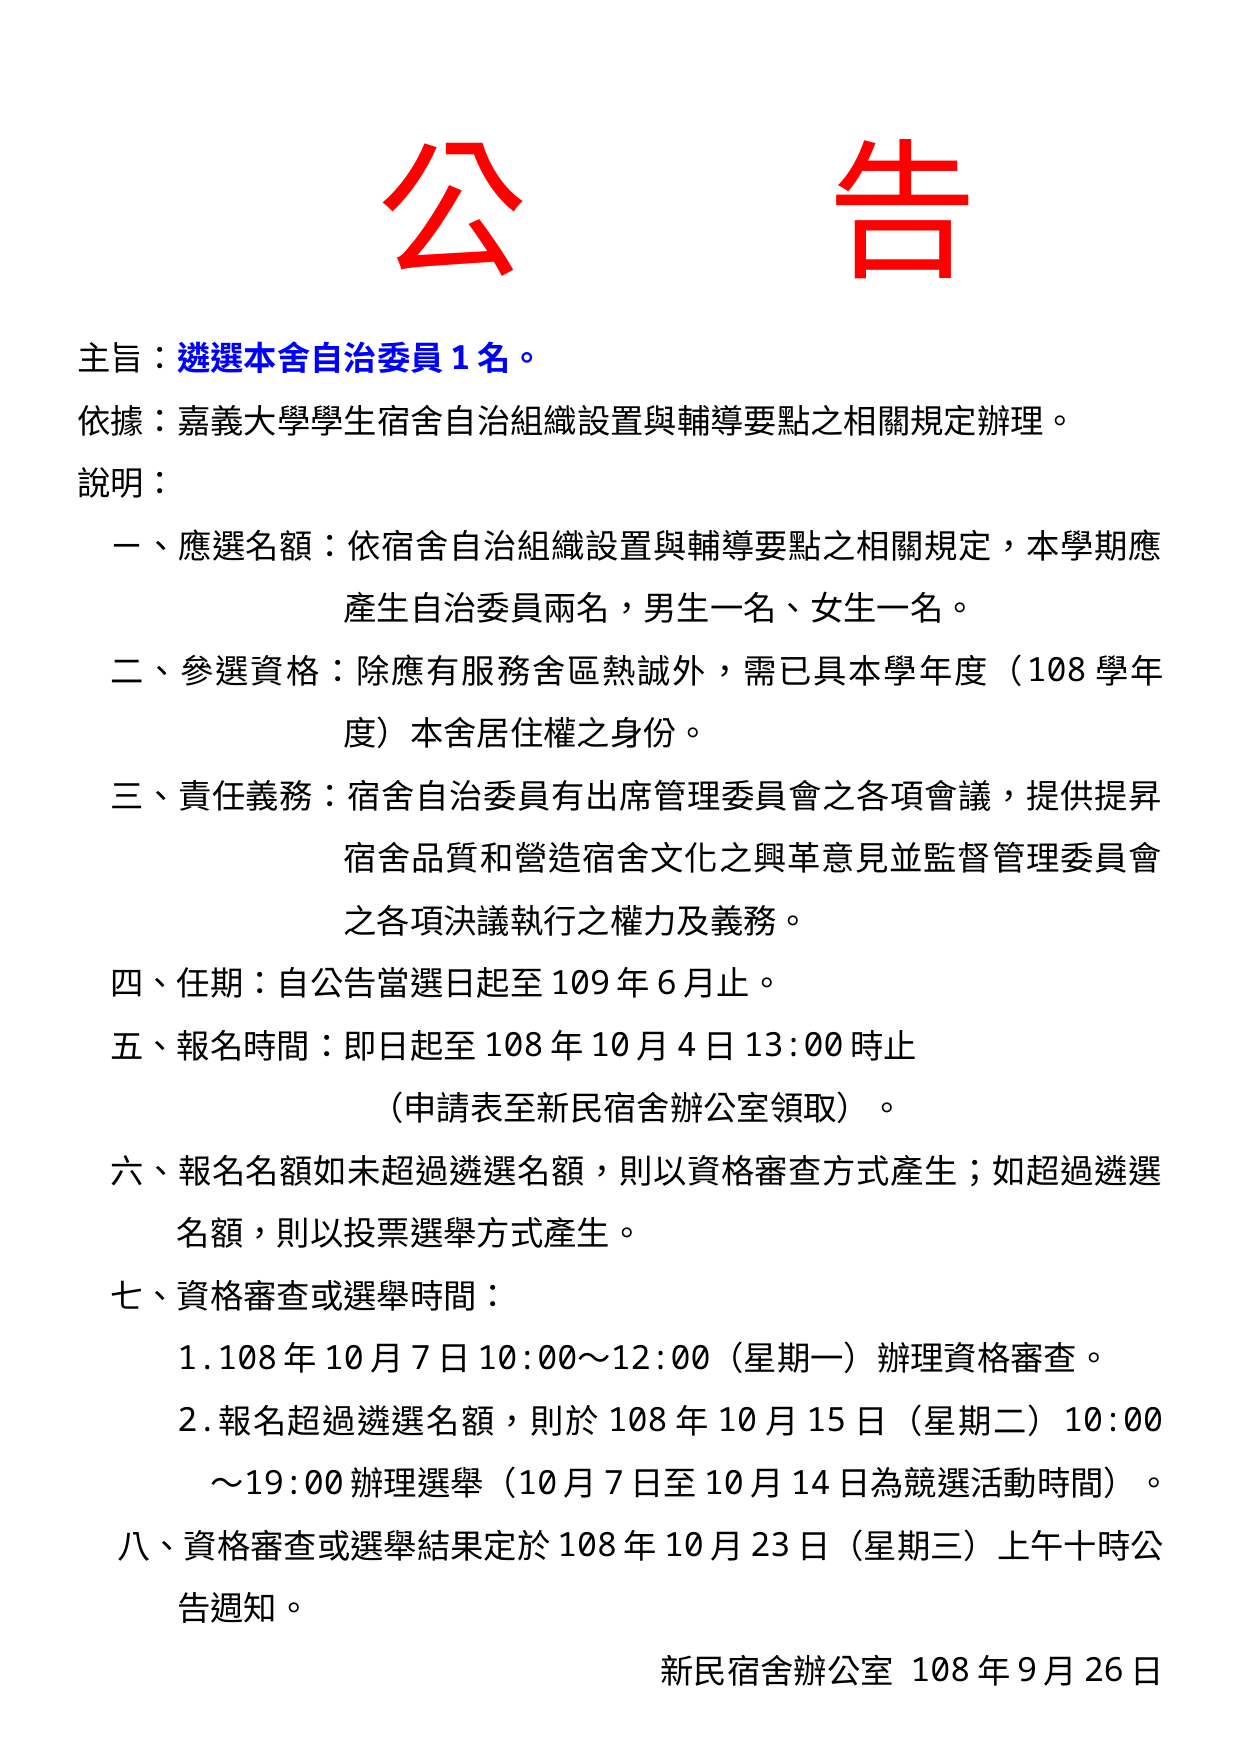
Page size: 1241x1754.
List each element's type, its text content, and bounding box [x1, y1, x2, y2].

text 1.108年10月7日10:00～12:00（星期一）辦理資格審查。 [177, 1314, 1163, 1377]
text 三、責任義務：宿舍自治委員有出席管理委員會之各項會議，提供提昇宿舍品質和營造宿舍文化之興革意見並監督管理委員會之各項決議執行之權力及義務。 [110, 752, 1163, 939]
text 依據：嘉義大學學生宿舍自治組織設置與輔導要點之相關規定辦理。 [77, 377, 1163, 439]
text 六、報名名額如未超過遴選名額，則以資格審查方式產生；如超過遴選名額，則以投票選舉方式產生。 [110, 1127, 1163, 1252]
text 八、資格審查或選舉結果定於108年10月23日（星期三）上午十時公告週知。 [77, 1502, 1163, 1627]
text 二、參選資格：除應有服務舍區熱誠外，需已具本學年度（108學年度）本舍居住權之身份。 [110, 627, 1163, 752]
text ㄧ、應選名額：依宿舍自治組織設置與輔導要點之相關規定，本學期應產生自治委員兩名，男生一名、女生一名。 [110, 502, 1163, 627]
text （申請表至新民宿舍辦公室領取）。 [110, 1064, 1163, 1127]
text 新民宿舍辦公室 108年9月26日 [77, 1627, 1163, 1689]
text 七、資格審查或選舉時間： [110, 1252, 1163, 1314]
text 說明： [77, 439, 1163, 502]
text 四、任期：自公告當選日起至109年6月止。 [110, 939, 1163, 1002]
text 主旨：遴選本舍自治委員1名。 [77, 314, 1163, 377]
text 五、報名時間：即日起至108年10月4日13:00時止 [110, 1002, 1163, 1064]
text 公 告 [77, 64, 1163, 314]
text 2.報名超過遴選名額，則於108年10月15日（星期二）10:00～19:00辦理選舉（10月7日至10月14日為競選活動時間）。 [177, 1377, 1163, 1502]
